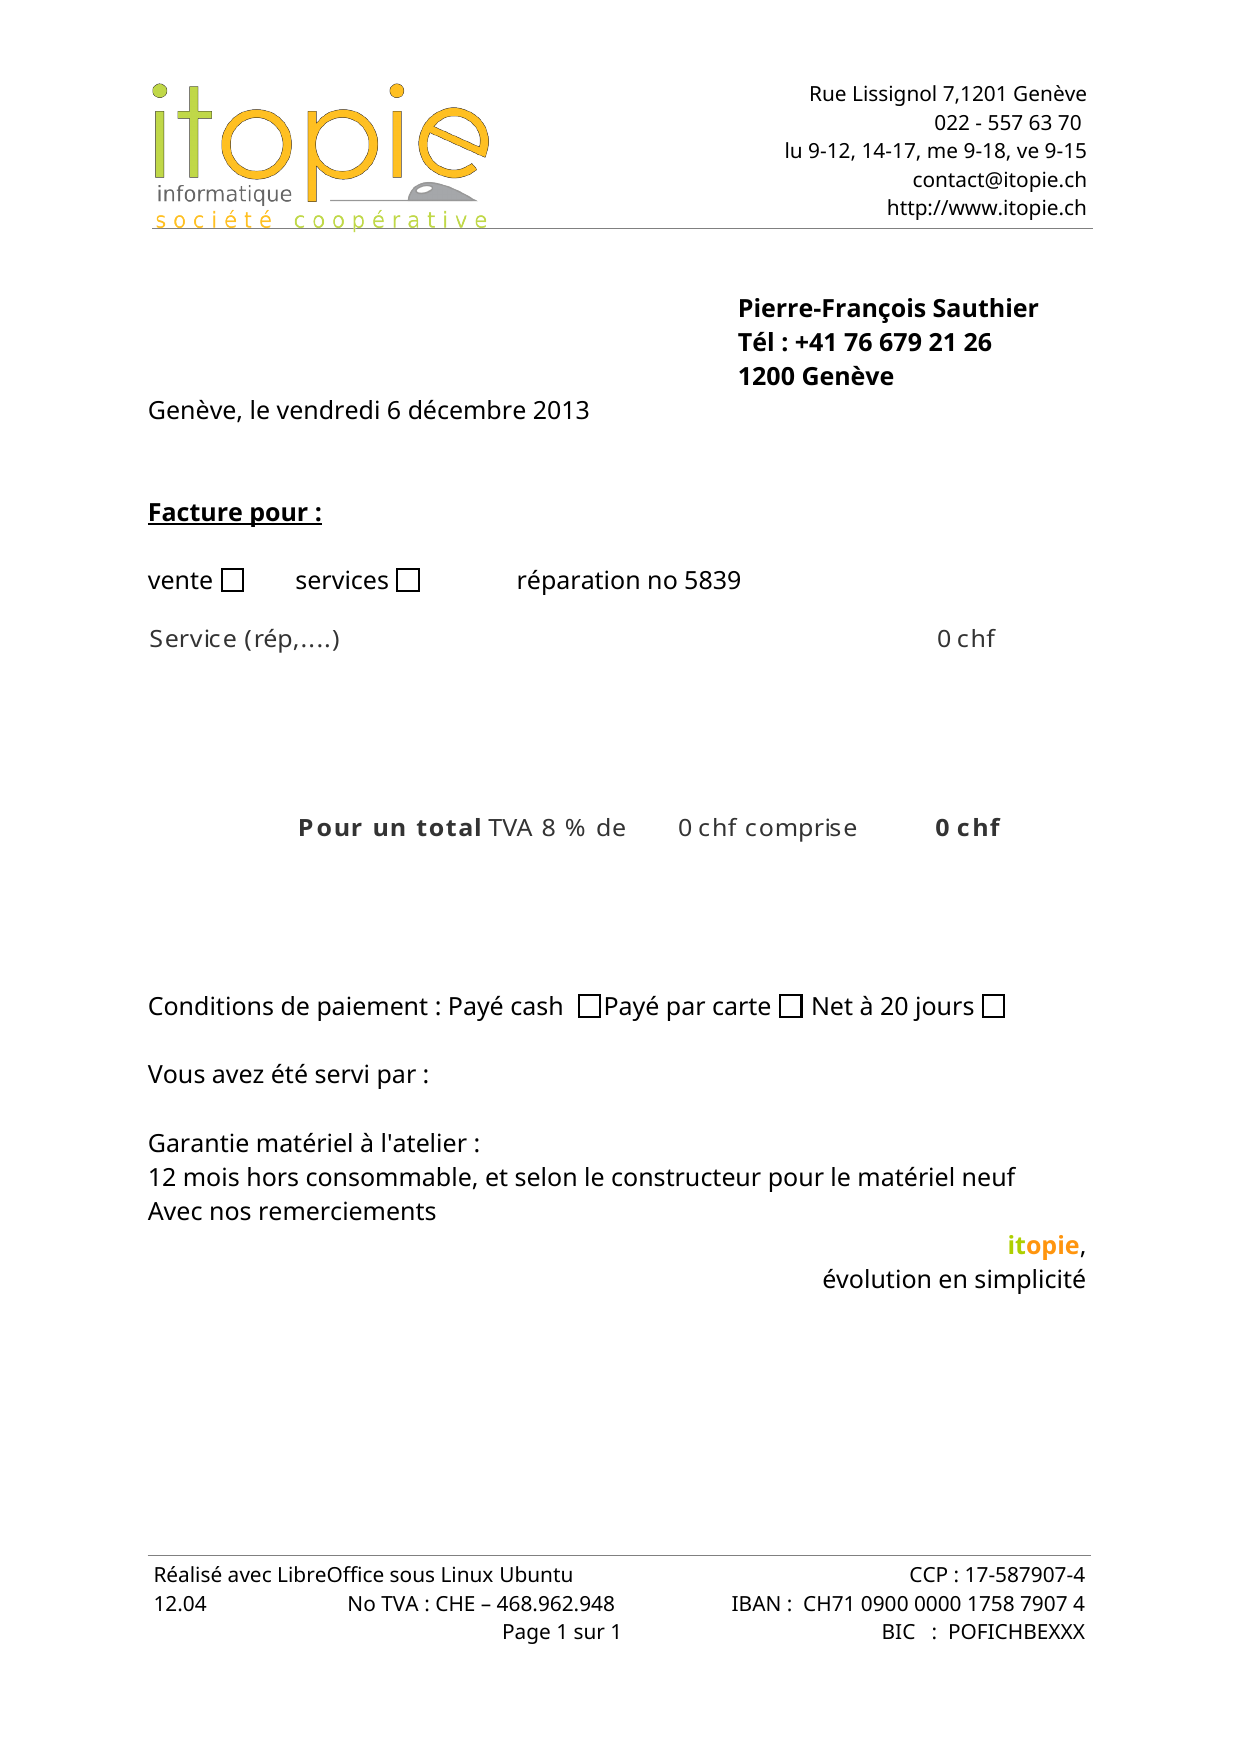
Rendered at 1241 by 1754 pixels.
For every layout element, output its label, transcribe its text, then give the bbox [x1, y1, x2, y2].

text itopie, [148, 1227, 1093, 1262]
text Genève, le vendredi 6 décembre 2013 [148, 392, 1093, 427]
text Facture pour : [148, 495, 1093, 529]
text Garantie matériel à l'atelier : [148, 1125, 1093, 1159]
text vente services réparation no 5839 [148, 563, 1093, 597]
text 12 mois hors consommable, et selon le constructeur pour le matériel neuf [148, 1159, 1093, 1193]
text Pierre-François Sauthier [148, 290, 1093, 324]
text 1200 Genève [148, 358, 1093, 392]
text Tél : +41 76 679 21 26 [148, 324, 1093, 358]
text évolution en simplicité [148, 1262, 1093, 1296]
text Conditions de paiement : Payé cash Payé par carte Net à 20 jours [148, 989, 1093, 1023]
picture [138, 72, 500, 244]
text Avec nos remerciements [148, 1193, 1093, 1227]
text Vous avez été servi par : [148, 1057, 1093, 1091]
